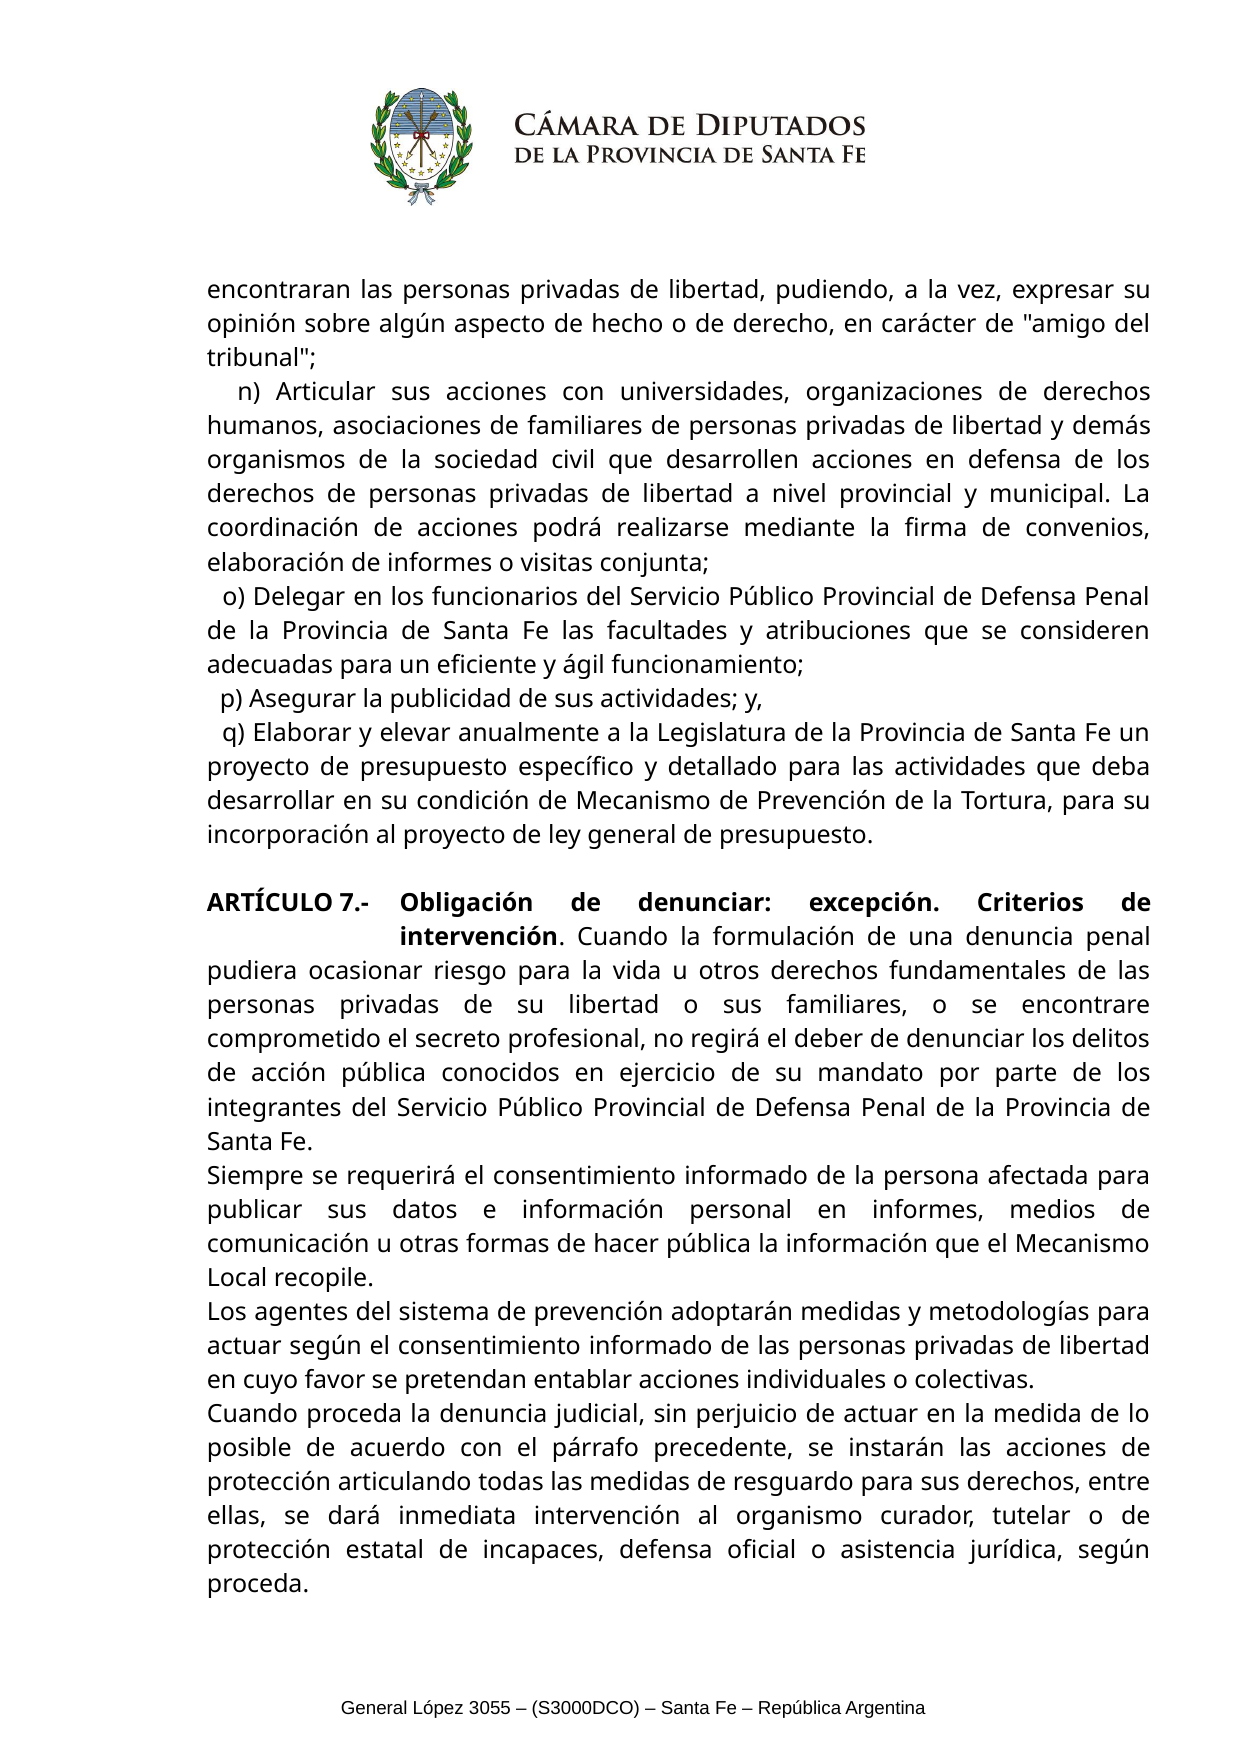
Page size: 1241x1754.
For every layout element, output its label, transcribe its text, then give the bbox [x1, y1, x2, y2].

text encontraran las personas privadas de libertad, pudiendo, a la vez, expresar su opinión sobre algún aspecto de hecho o de derecho, en carácter de "amigo del tribunal"; [207, 272, 1152, 374]
text n) Articular sus acciones con universidades, organizaciones de derechos humanos, asociaciones de familiares de personas privadas de libertad y demás organismos de la sociedad civil que desarrollen acciones en defensa de los derechos de personas privadas de libertad a nivel provincial y municipal. La coordinación de acciones podrá realizarse mediante la firma de convenios, elaboración de informes o visitas conjunta; [207, 374, 1152, 578]
text Los agentes del sistema de prevención adoptarán medidas y metodologías para actuar según el consentimiento informado de las personas privadas de libertad en cuyo favor se pretendan entablar acciones individuales o colectivas. [207, 1293, 1152, 1396]
picture [370, 88, 866, 210]
text q) Elaborar y elevar anualmente a la Legislatura de la Provincia de Santa Fe un proyecto de presupuesto específico y detallado para las actividades que deba desarrollar en su condición de Mecanismo de Prevención de la Tortura, para su incorporación al proyecto de ley general de presupuesto. [207, 714, 1152, 851]
text o) Delegar en los funcionarios del Servicio Público Provincial de Defensa Penal de la Provincia de Santa Fe las facultades y atribuciones que se consideren adecuadas para un eficiente y ágil funcionamiento; [207, 578, 1152, 680]
table_header ARTÍCULO 7.- [207, 885, 399, 935]
text Siempre se requerirá el consentimiento informado de la persona afectada para publicar sus datos e información personal en informes, medios de comunicación u otras formas de hacer pública la información que el Mecanismo Local recopile. [207, 1157, 1152, 1293]
text Obligación de denunciar: excepción. Criterios de intervención. Cuando la formulación de una denuncia penal pudiera ocasionar riesgo para la vida u otros derechos fundamentales de las personas privadas de su libertad o sus familiares, o se encontrare comprometido el secreto profesional, no regirá el deber de denunciar los delitos de acción pública conocidos en ejercicio de su mandato por parte de los integrantes del Servicio Público Provincial de Defensa Penal de la Provincia de Santa Fe. [207, 885, 1152, 1157]
text Cuando proceda la denuncia judicial, sin perjuicio de actuar en la medida de lo posible de acuerdo con el párrafo precedente, se instarán las acciones de protección articulando todas las medidas de resguardo para sus derechos, entre ellas, se dará inmediata intervención al organismo curador, tutelar o de protección estatal de incapaces, defensa oficial o asistencia jurídica, según proceda. [207, 1396, 1152, 1600]
text p) Asegurar la publicidad de sus actividades; y, [207, 680, 1152, 714]
